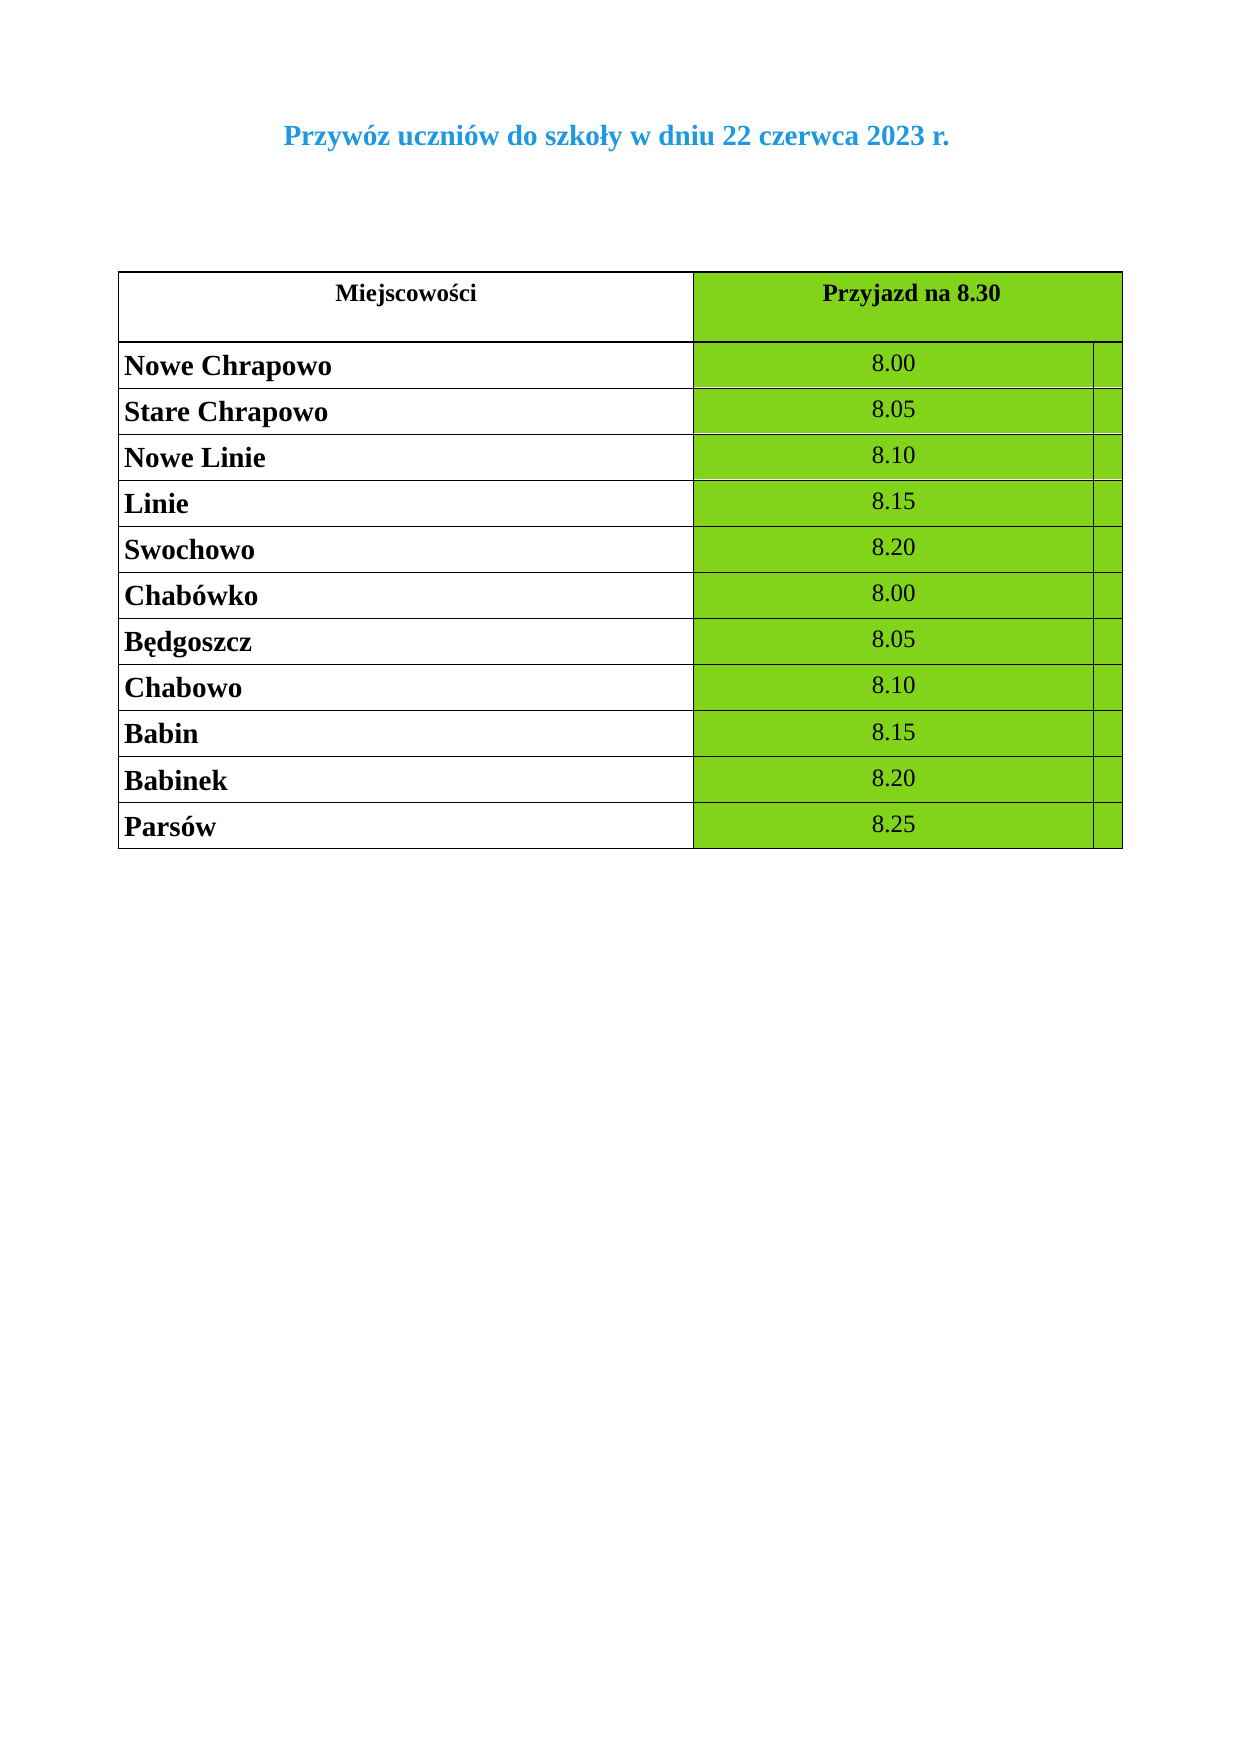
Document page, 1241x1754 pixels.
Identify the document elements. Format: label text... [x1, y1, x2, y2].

table_cell 8.20 [694, 527, 1093, 572]
table_cell 8.05 [694, 389, 1093, 433]
table_cell Linie [119, 481, 693, 526]
table_cell [1094, 803, 1122, 848]
table_cell [1094, 435, 1122, 479]
table_cell Babinek [119, 757, 693, 802]
table_cell 8.15 [694, 711, 1093, 756]
table_cell Chabówko [119, 573, 693, 618]
table_cell [1094, 711, 1122, 756]
table_cell 8.15 [694, 481, 1093, 526]
table_cell Będgoszcz [119, 619, 693, 664]
table_cell [1094, 527, 1122, 572]
table_cell [1094, 665, 1122, 710]
table_cell [1094, 389, 1122, 433]
table_cell 8.10 [694, 665, 1093, 710]
table_cell [1094, 481, 1122, 526]
table_cell 8.05 [694, 619, 1093, 664]
table_header Przyjazd na 8.30 [694, 273, 1122, 341]
table_cell Swochowo [119, 527, 693, 572]
table_cell Nowe Chrapowo [119, 343, 693, 387]
table_cell [1094, 757, 1122, 802]
table_cell Chabowo [119, 665, 693, 710]
table_cell 8.00 [694, 343, 1093, 387]
table_cell [1094, 343, 1122, 387]
table_cell Stare Chrapowo [119, 389, 693, 433]
table_cell [1094, 619, 1122, 664]
table_cell 8.00 [694, 573, 1093, 618]
table_cell Babin [119, 711, 693, 756]
table_cell [1094, 573, 1122, 618]
table_cell Parsów [119, 803, 693, 848]
table_cell 8.20 [694, 757, 1093, 802]
table_header Miejscowości [119, 273, 693, 341]
table_cell 8.10 [694, 435, 1093, 479]
text Przywóz uczniów do szkoły w dniu 22 czerwca 2023 r. [118, 118, 1122, 152]
table_cell Nowe Linie [119, 435, 693, 479]
table_cell 8.25 [694, 803, 1093, 848]
